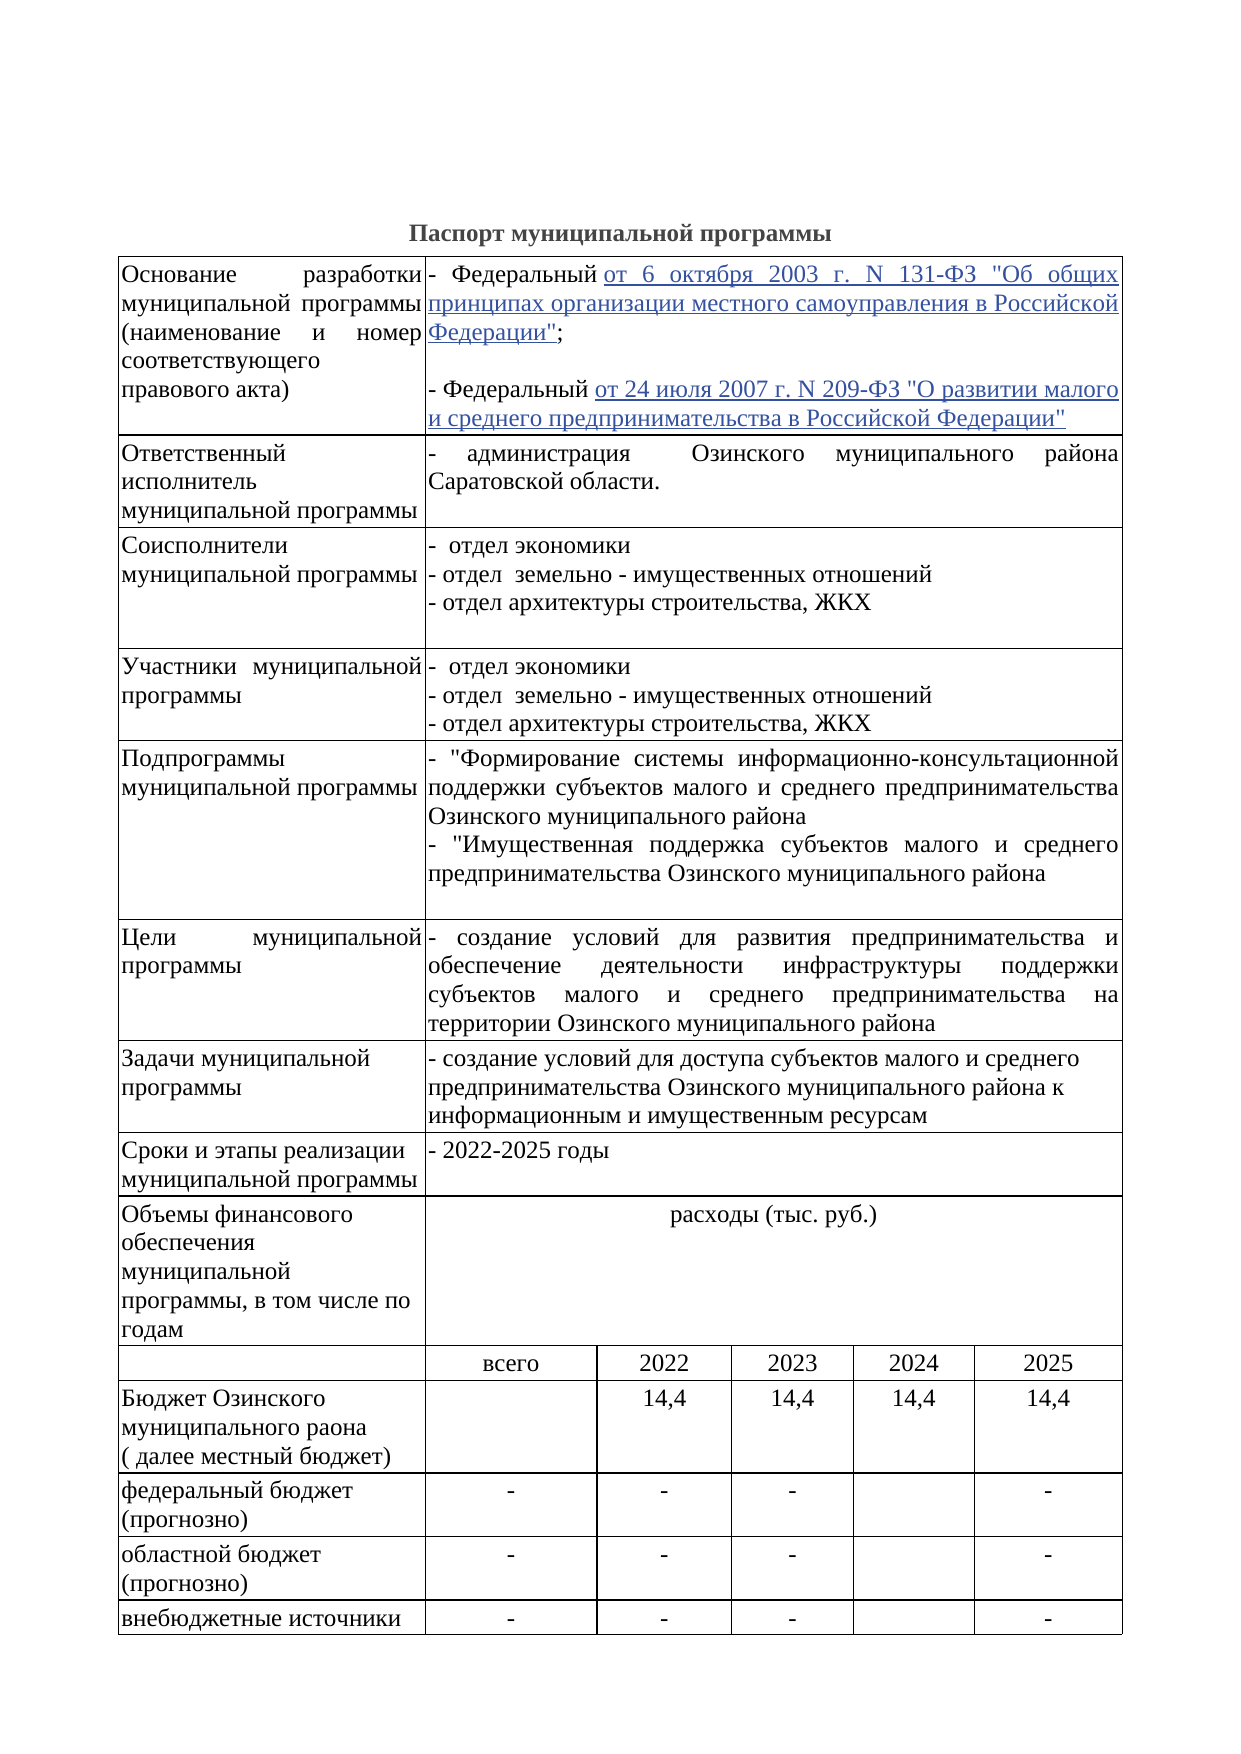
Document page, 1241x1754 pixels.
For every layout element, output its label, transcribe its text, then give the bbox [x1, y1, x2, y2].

table_cell - [975, 1474, 1122, 1536]
table_cell Участники муниципальной программы [119, 649, 425, 740]
table_cell - создание условий для доступа субъектов малого и среднего предпринимательства Озинского муниципального района к информационным и имущественным ресурсам [426, 1041, 1122, 1132]
table_cell - [426, 1474, 596, 1536]
table_cell - 2022-2025 годы [426, 1133, 1122, 1195]
table_cell - "Формирование системы информационно-консультационной поддержки субъектов малого и среднего предпринимательства Озинского муниципального района - "Имущественная поддержка субъектов малого и среднего предпринимательства Озинского муниципального района [426, 741, 1122, 919]
table_cell - отдел экономики - отдел земельно - имущественных отношений - отдел архитектуры строительства, ЖКХ [426, 649, 1122, 740]
table_cell 2023 [732, 1346, 853, 1380]
table_cell 2022 [598, 1346, 731, 1380]
table_cell - [426, 1537, 596, 1599]
table_cell 14,4 [975, 1381, 1122, 1472]
table_cell - отдел экономики - отдел земельно - имущественных отношений - отдел архитектуры строительства, ЖКХ [426, 528, 1122, 648]
table_cell - администрация Озинского муниципального района Саратовской области. [426, 436, 1122, 527]
table_header [425, 251, 597, 256]
table_cell - Федеральный от 6 октября 2003 г. N 131-ФЗ "Об общих принципах организации местного самоуправления в Российской Федерации"; - Федеральный от 24 июля 2007 г. N 209-ФЗ "О развитии малого и среднего предпринимательства в Российской Федерации" [426, 257, 1122, 434]
table_cell - [598, 1601, 731, 1634]
table_header [974, 251, 1122, 256]
table_cell федеральный бюджет (прогнозно) [119, 1474, 425, 1536]
table_header [731, 251, 974, 256]
table_cell [854, 1537, 974, 1599]
table_cell 2024 [854, 1346, 974, 1380]
table_cell Основание разработки муниципальной программы (наименование и номер соответствующего правового акта) [119, 257, 425, 434]
table_cell - [732, 1474, 853, 1536]
table_cell [854, 1601, 974, 1634]
subtitle Паспорт муниципальной программы [118, 218, 1122, 246]
table_cell [854, 1474, 974, 1536]
table_cell Ответственный исполнитель муниципальной программы [119, 436, 425, 527]
table_cell [119, 1346, 425, 1380]
table_cell - создание условий для развития предпринимательства и обеспечение деятельности инфраструктуры поддержки субъектов малого и среднего предпринимательства на территории Озинского муниципального района [426, 920, 1122, 1040]
table_cell Задачи муниципальной программы [119, 1041, 425, 1132]
table_cell - [598, 1474, 731, 1536]
table_cell Объемы финансового обеспечения муниципальной программы, в том числе по годам [119, 1197, 425, 1345]
table_cell всего [426, 1346, 596, 1380]
table_cell 14,4 [598, 1381, 731, 1472]
table_cell - [598, 1537, 731, 1599]
table_header [597, 251, 731, 256]
table_cell внебюджетные источники [119, 1601, 425, 1634]
table_cell Сроки и этапы реализации муниципальной программы [119, 1133, 425, 1195]
table_cell областной бюджет (прогнозно) [119, 1537, 425, 1599]
table_cell [426, 1381, 596, 1472]
table_cell - [975, 1537, 1122, 1599]
table_cell Цели муниципальной программы [119, 920, 425, 1040]
table_cell Подпрограммы муниципальной программы [119, 741, 425, 919]
table_cell Соисполнители муниципальной программы [119, 528, 425, 648]
table_cell 14,4 [732, 1381, 853, 1472]
table_cell 14,4 [854, 1381, 974, 1472]
table_header [118, 251, 425, 256]
table_cell Бюджет Озинского муниципального раона ( далее местный бюджет) [119, 1381, 425, 1472]
table_cell - [732, 1537, 853, 1599]
table_cell 2025 [975, 1346, 1122, 1380]
table_cell - [732, 1601, 853, 1634]
table_cell расходы (тыс. руб.) [426, 1197, 1122, 1345]
table_cell - [426, 1601, 596, 1634]
table_cell - [975, 1601, 1122, 1634]
